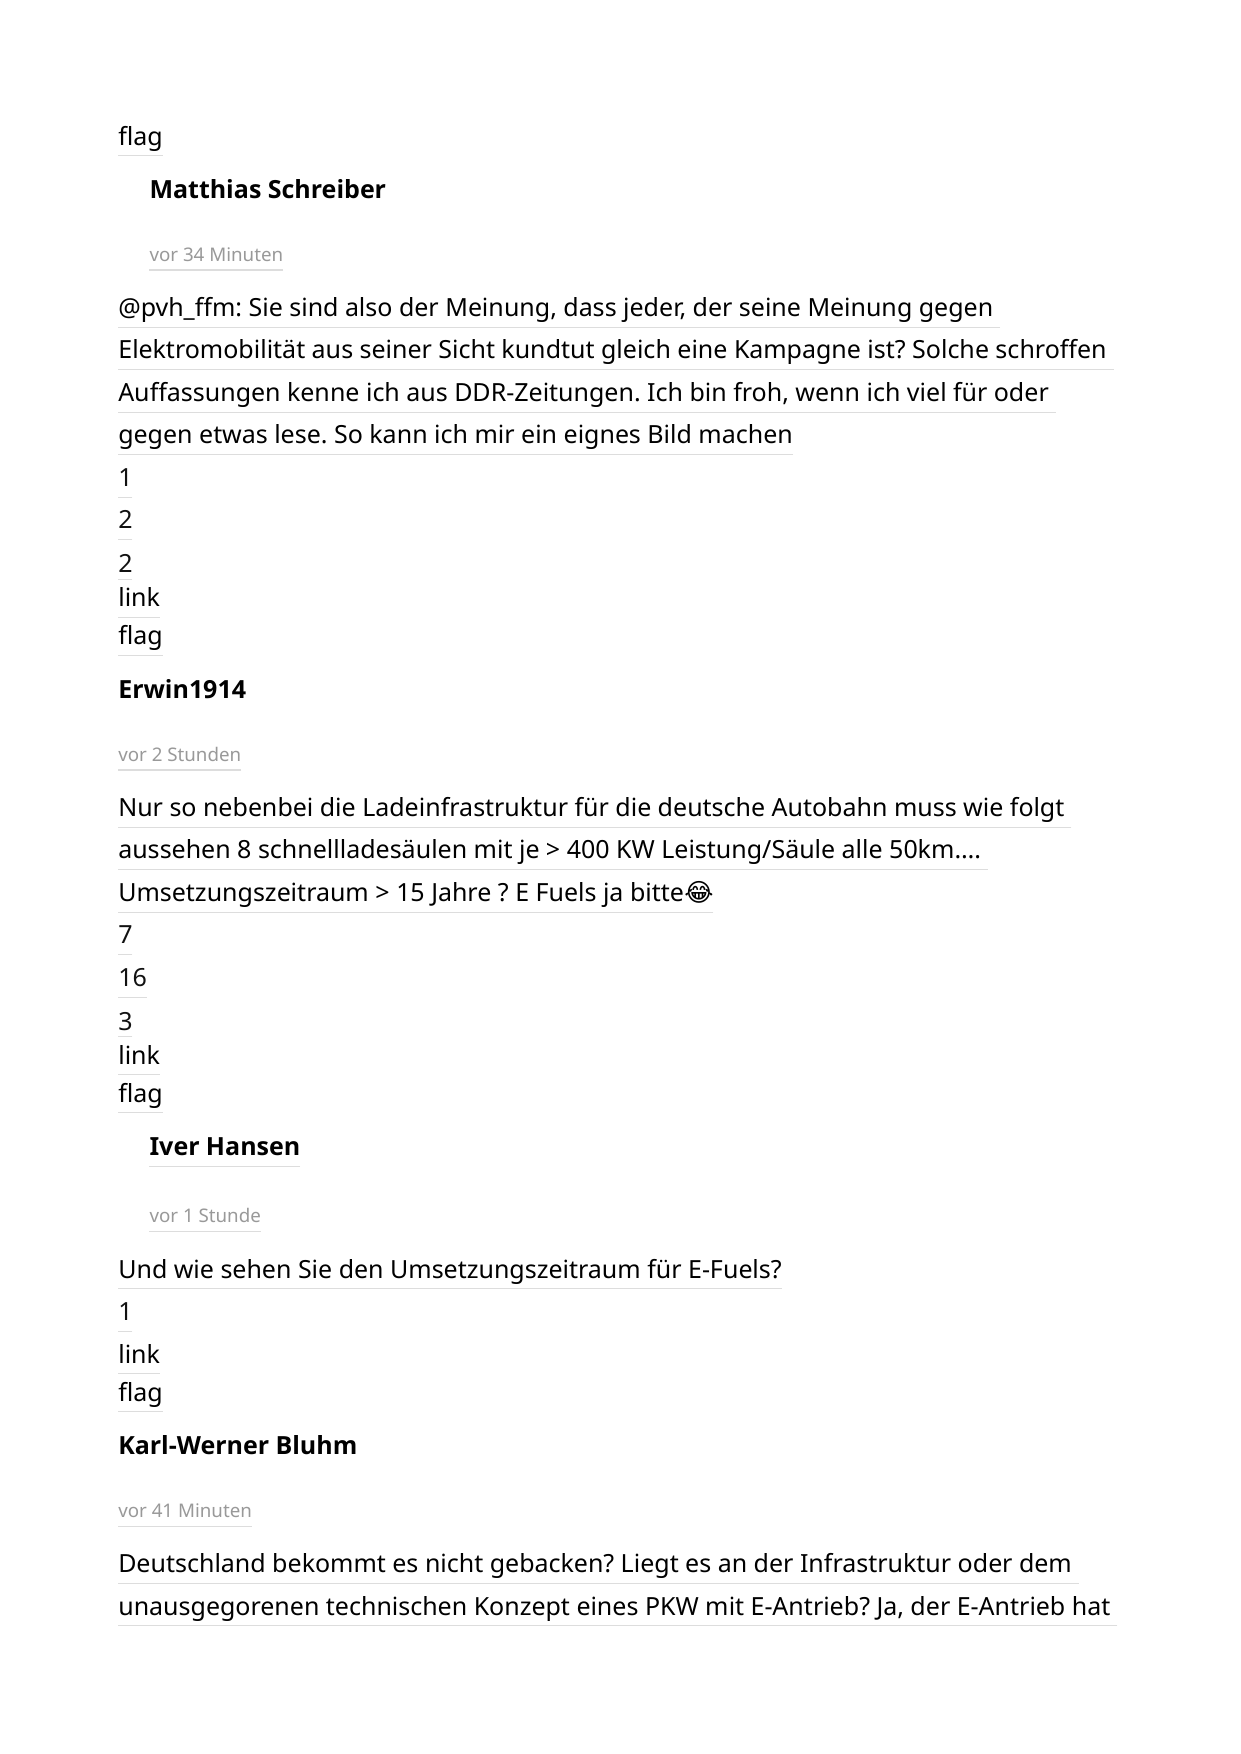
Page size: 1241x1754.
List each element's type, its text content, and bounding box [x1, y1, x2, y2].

text flag [118, 118, 1122, 156]
text vor 1 Stunde [149, 1203, 1117, 1232]
text vor 41 Minuten [118, 1497, 1117, 1527]
text link [118, 1336, 1122, 1374]
text 2 [118, 545, 1122, 580]
text vor 2 Stunden [118, 741, 1117, 771]
text 2 [118, 502, 1122, 540]
text Matthias Schreiber [149, 172, 1122, 206]
text Und wie sehen Sie den Umsetzungszeitraum für E-Fuels? [118, 1251, 1122, 1289]
text 1 [118, 1294, 1122, 1332]
text Iver Hansen [149, 1129, 1122, 1167]
text flag [118, 1374, 1122, 1412]
text Erwin1914 [118, 672, 1122, 706]
text flag [118, 1075, 1122, 1113]
text 1 [118, 460, 1122, 498]
text 3 [118, 1002, 1122, 1037]
text link [118, 1037, 1122, 1075]
text flag [118, 618, 1122, 656]
text Karl-Werner Bluhm [118, 1428, 1122, 1462]
text link [118, 580, 1122, 618]
text Deutschland bekommt es nicht gebacken? Liegt es an der Infrastruktur oder dem unausgegorenen technischen Konzept eines PKW mit E-Antrieb? Ja, der E-Antrieb hat [118, 1546, 1122, 1626]
text @pvh_ffm: Sie sind also der Meinung, dass jeder, der seine Meinung gegen Elektromobilität aus seiner Sicht kundtut gleich eine Kampagne ist? Solche schroffen Auffassungen kenne ich aus DDR-Zeitungen. Ich bin froh, wenn ich viel für oder gegen etwas lese. So kann ich mir ein eignes Bild machen [118, 290, 1122, 455]
text 16 [118, 959, 1122, 998]
text vor 34 Minuten [149, 241, 1117, 271]
text 7 [118, 917, 1122, 955]
text Nur so nebenbei die Ladeinfrastruktur für die deutsche Autobahn muss wie folgt aussehen 8 schnellladesäulen mit je > 400 KW Leistung/Säule alle 50km…. Umsetzungszeitraum > 15 Jahre ? E Fuels ja bitte😂 [118, 789, 1122, 913]
